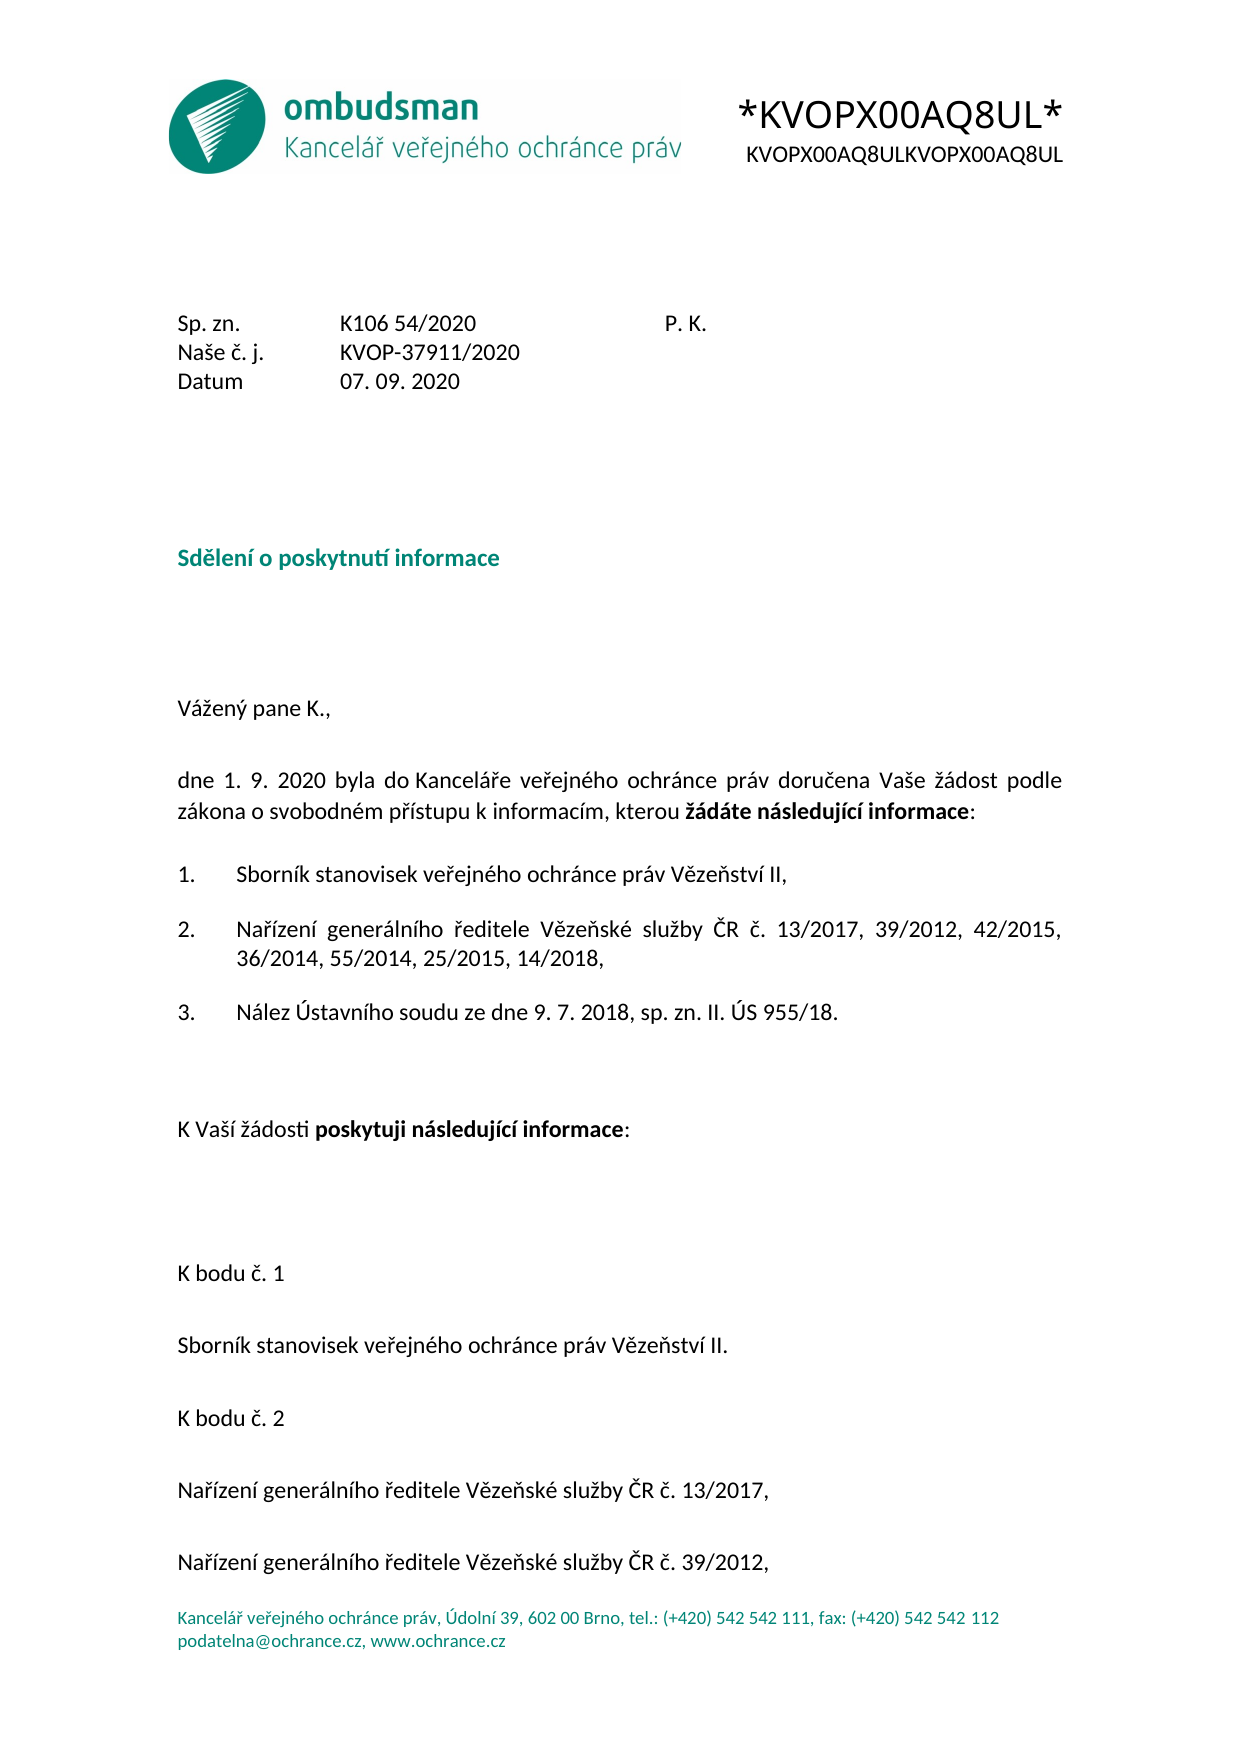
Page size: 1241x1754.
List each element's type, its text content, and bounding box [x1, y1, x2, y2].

text Nařízení generálního ředitele Vězeňské služby ČR č. 39/2012, [177, 1547, 1063, 1576]
subtitle Sdělení o poskytnutí informace [177, 542, 1063, 572]
table_header Sp. zn. Naše č. j. Datum [177, 220, 340, 542]
text Sborník stanovisek veřejného ochránce práv Vězeňství II. [177, 1331, 1063, 1360]
text Nařízení generálního ředitele Vězeňské služby ČR č. 13/2017, [177, 1475, 1063, 1504]
text K Vaší žádosti poskytuji následující informace: [177, 1114, 1063, 1143]
list Sborník stanovisek veřejného ochránce práv Vězeňství II, [177, 859, 1063, 889]
table_header P. K. [665, 220, 1085, 542]
list Nález Ústavního soudu ze dne 9. 7. 2018, sp. zn. II. ÚS 955/18. [177, 997, 1063, 1027]
text Vážený pane K., [177, 693, 1063, 723]
table_header K106 54/2020 KVOP-37911/2020 07. 09. 2020 [340, 220, 664, 542]
text K bodu č. 2 [177, 1403, 1063, 1432]
list Nařízení generálního ředitele Vězeňské služby ČR č. 13/2017, 39/2012, 42/2015, 36/2014, 55/2014, 25/2015, 14/2018, [177, 914, 1063, 972]
text K bodu č. 1 [177, 1258, 1063, 1288]
text dne 1. 9. 2020 byla do Kanceláře veřejného ochránce práv doručena Vaše žádost podle zákona o svobodném přístupu k informacím, kterou žádáte následující informace: [177, 765, 1063, 825]
